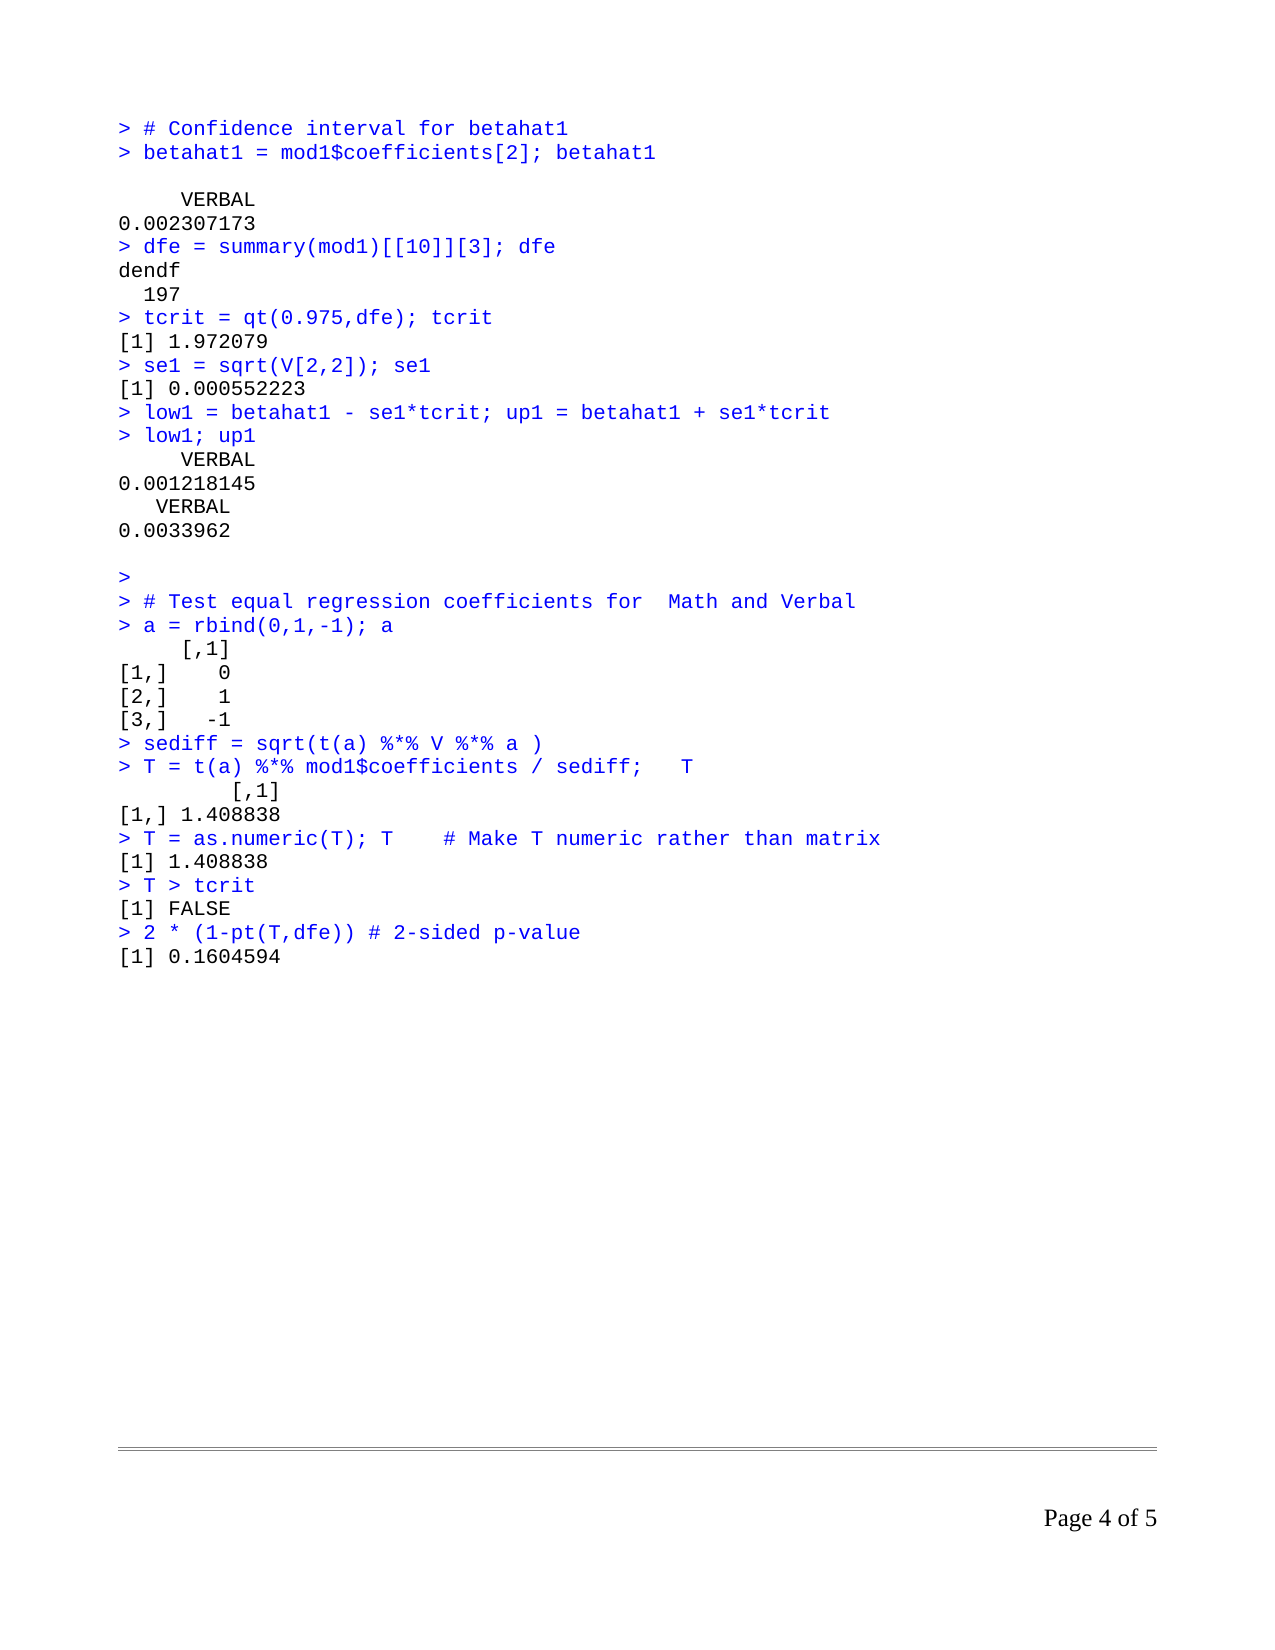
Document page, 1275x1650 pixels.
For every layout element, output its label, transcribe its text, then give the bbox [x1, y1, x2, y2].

text 0.002307173 [118, 213, 1157, 236]
text [1] 0.000552223 [118, 378, 1157, 402]
text [3,] -1 [118, 709, 1157, 733]
text > T > tcrit [118, 875, 1157, 898]
text VERBAL [118, 449, 1157, 473]
text > sediff = sqrt(t(a) %*% V %*% a ) [118, 733, 1157, 757]
text [1] FALSE [118, 898, 1157, 922]
text [2,] 1 [118, 686, 1157, 709]
text [1] 1.972079 [118, 331, 1157, 354]
text > T = as.numeric(T); T # Make T numeric rather than matrix [118, 827, 1157, 851]
text [,1] [118, 780, 1157, 804]
text [1,] 0 [118, 662, 1157, 686]
text [1] 0.1604594 [118, 946, 1157, 969]
text > T = t(a) %*% mod1$coefficients / sediff; T [118, 757, 1157, 780]
text > # Test equal regression coefficients for Math and Verbal [118, 591, 1157, 615]
text > 2 * (1-pt(T,dfe)) # 2-sided p-value [118, 922, 1157, 946]
text > low1 = betahat1 - se1*tcrit; up1 = betahat1 + se1*tcrit [118, 402, 1157, 426]
text 197 [118, 284, 1157, 307]
text > se1 = sqrt(V[2,2]); se1 [118, 354, 1157, 378]
text VERBAL [118, 496, 1157, 520]
text > [118, 567, 1157, 591]
text > betahat1 = mod1$coefficients[2]; betahat1 [118, 142, 1157, 165]
text [1] 1.408838 [118, 851, 1157, 875]
text > tcrit = qt(0.975,dfe); tcrit [118, 307, 1157, 331]
text > a = rbind(0,1,-1); a [118, 615, 1157, 638]
text VERBAL [118, 189, 1157, 213]
text 0.001218145 [118, 473, 1157, 496]
text [1,] 1.408838 [118, 804, 1157, 827]
text > low1; up1 [118, 426, 1157, 449]
text > dfe = summary(mod1)[[10]][3]; dfe [118, 236, 1157, 260]
text 0.0033962 [118, 520, 1157, 544]
text [,1] [118, 638, 1157, 662]
text > # Confidence interval for betahat1 [118, 118, 1157, 142]
text dendf [118, 260, 1157, 284]
